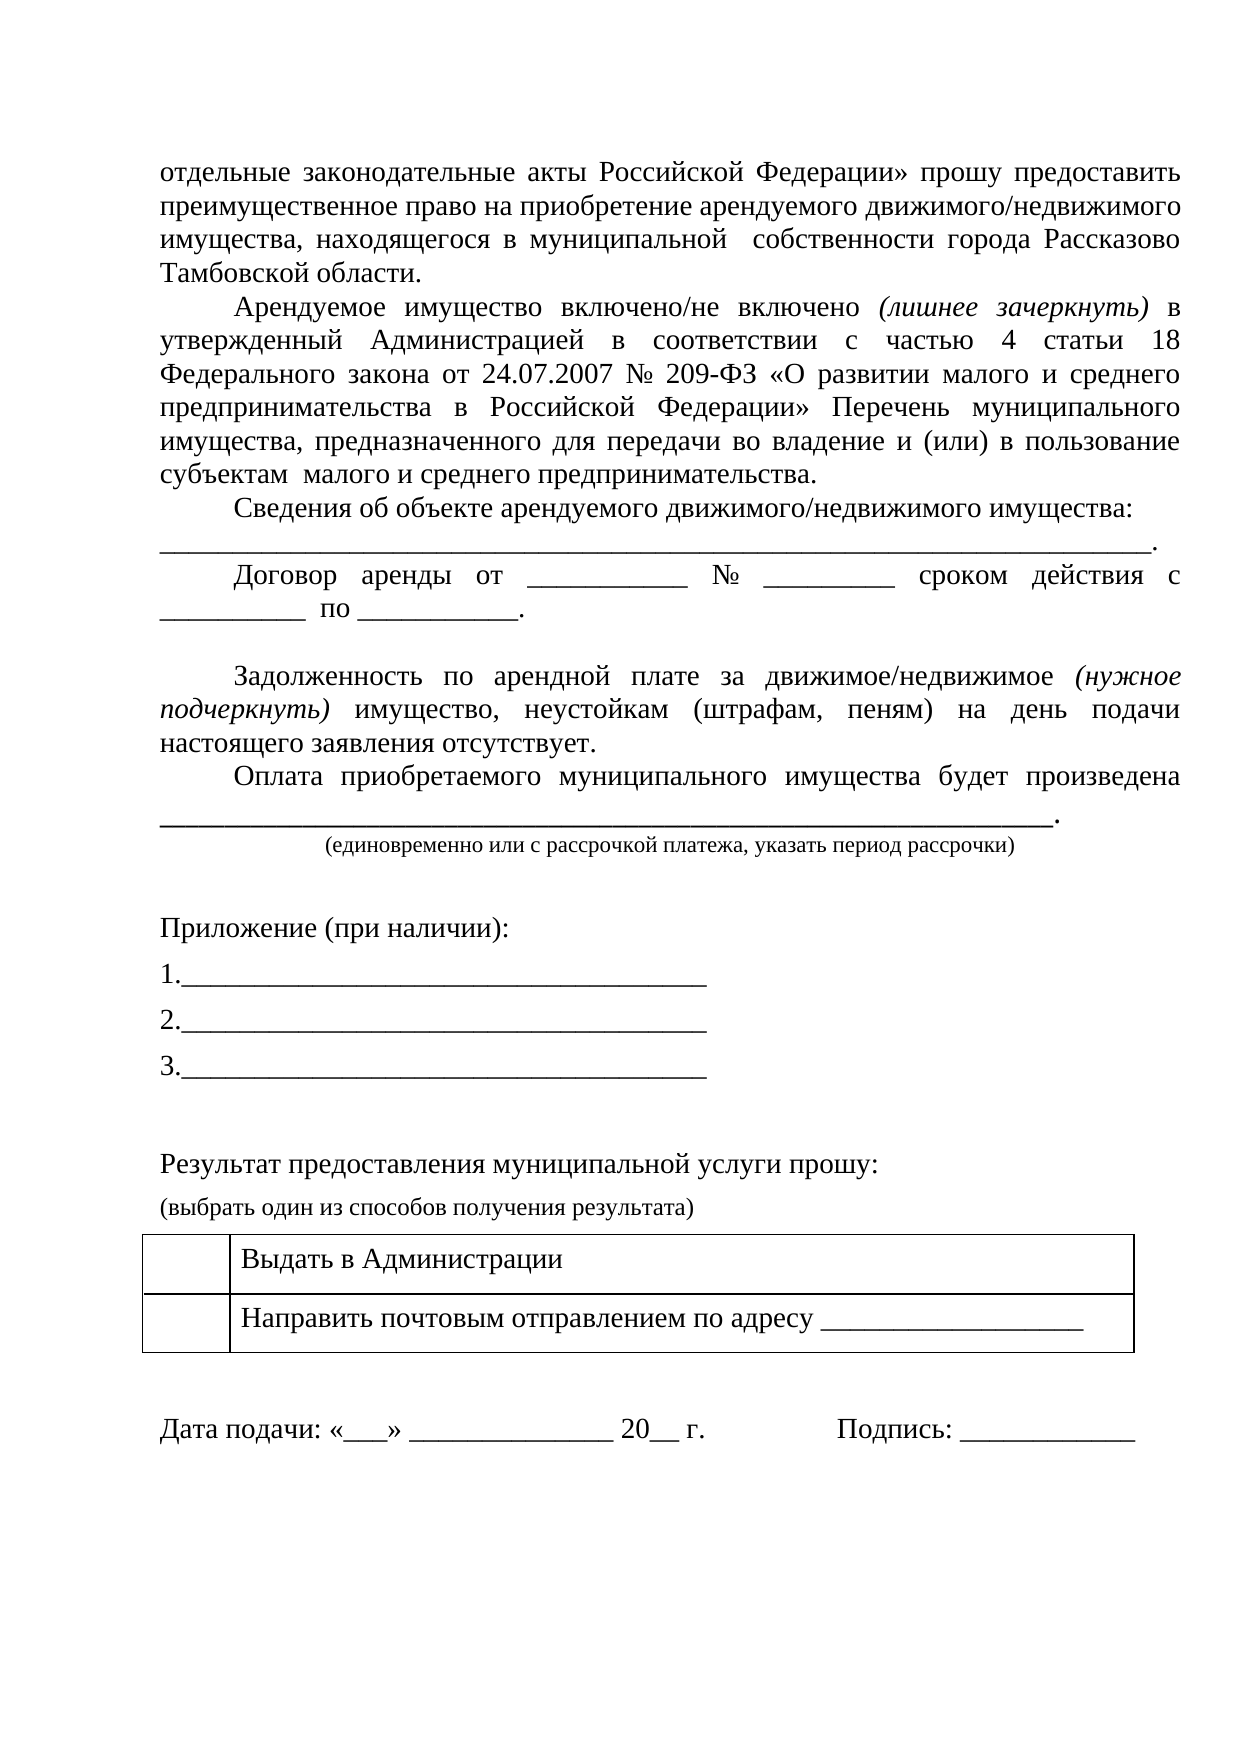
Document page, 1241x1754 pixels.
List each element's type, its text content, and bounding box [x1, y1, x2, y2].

text Дата подачи: «___» ______________ 20__ г. Подпись: ____________ [159, 1411, 1181, 1445]
text (выбрать один из способов получения результата) [159, 1192, 1181, 1221]
text 3.____________________________________ [159, 1048, 1181, 1082]
table_header [143, 1235, 229, 1293]
table_cell Направить почтовым отправлением по адресу __________________ [231, 1295, 1133, 1352]
text Оплата приобретаемого муниципального имущества будет произведена _____________________________________________________________________. [159, 758, 1181, 832]
text 2.____________________________________ [159, 1002, 1181, 1036]
text Арендуемое имущество включено/не включено (лишнее зачеркнуть) в утвержденный Администрацией в соответствии с частью 4 статьи 18 Федерального закона от 24.07.2007 № 209-ФЗ «О развитии малого и среднего предпринимательства в Российской Федерации» Перечень муниципального имущества, предназначенного для передачи во владение и (или) в пользование субъектам малого и среднего предпринимательства. [159, 289, 1181, 490]
text Задолженность по арендной плате за движимое/недвижимое (нужное подчеркнуть) имущество, неустойкам (штрафам, пеням) на день подачи настоящего заявления отсутствует. [159, 658, 1181, 758]
text Сведения об объекте арендуемого движимого/недвижимого имущества: [159, 490, 1181, 523]
table_header Выдать в Администрации [231, 1235, 1133, 1293]
text отдельные законодательные акты Российской Федерации» прошу предоставить преимущественное право на приобретение арендуемого движимого/недвижимого имущества, находящегося в муниципальной собственности города Рассказово Тамбовской области. [159, 154, 1181, 289]
text Договор аренды от ___________ № _________ сроком действия с __________ по ___________. [159, 557, 1181, 624]
text (единовременно или с рассрочкой платежа, указать период рассрочки) [159, 832, 1181, 858]
text Приложение (при наличии): [159, 910, 1181, 944]
text ____________________________________________________________________. [159, 523, 1181, 557]
text 1.____________________________________ [159, 956, 1181, 990]
table_cell [143, 1294, 229, 1352]
text Результат предоставления муниципальной услуги прошу: [159, 1146, 1181, 1180]
